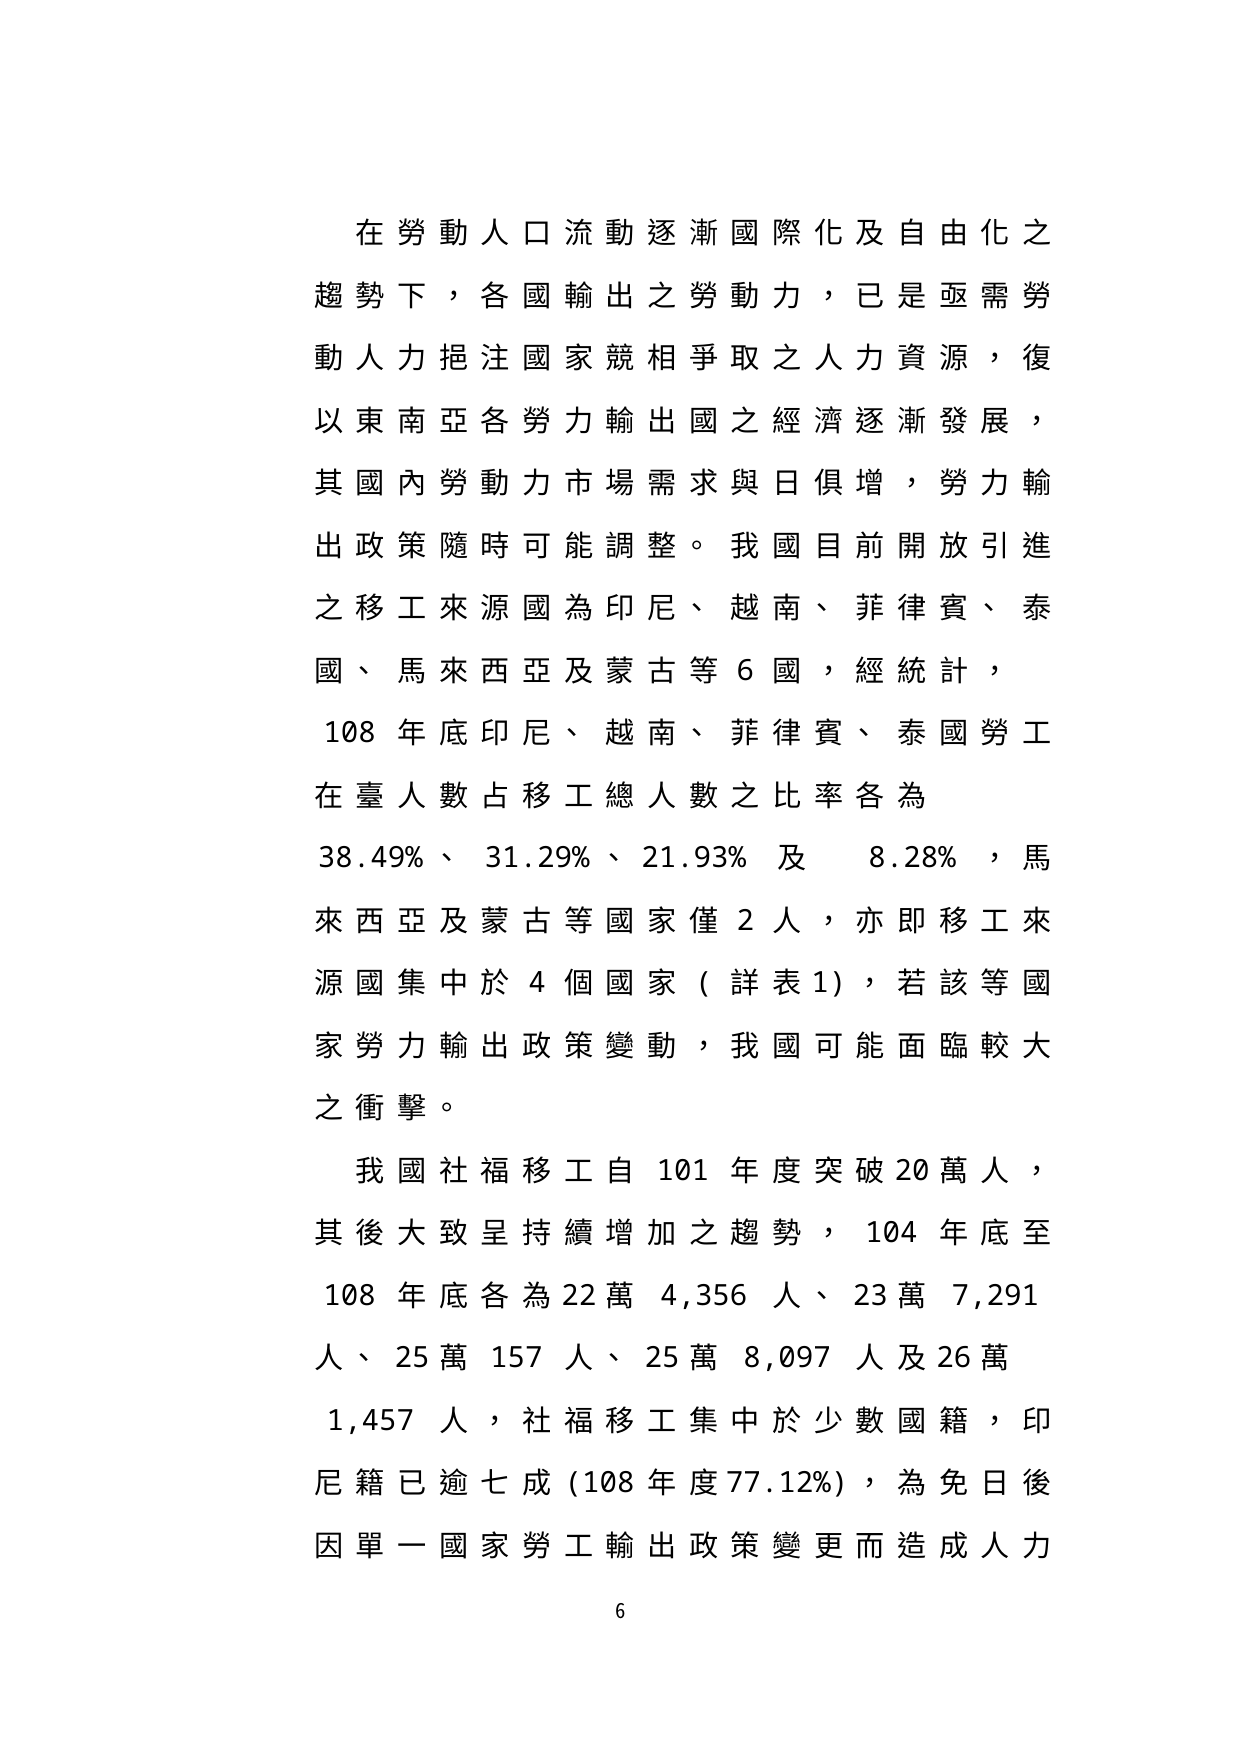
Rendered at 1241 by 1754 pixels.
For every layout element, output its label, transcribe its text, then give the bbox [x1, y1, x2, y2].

text 我國社福移工自101年度突破20萬人，其後大致呈持續增加之趨勢，104年底至108年底各為22萬4,356人、23萬7,291人、25萬157人、25萬8,097人及26萬1,457人，社福移工集中於少數國籍，印尼籍已逾七成(108年度77.12%)，為免日後因單一國家勞工輸出政策變更而造成人力 [271, 1127, 1058, 1564]
text 在勞動人口流動逐漸國際化及自由化之趨勢下，各國輸出之勞動力，已是亟需勞動人力挹注國家競相爭取之人力資源，復以東南亞各勞力輸出國之經濟逐漸發展，其國內勞動力市場需求與日俱增，勞力輸出政策隨時可能調整。我國目前開放引進之移工來源國為印尼、越南、菲律賓、泰國、馬來西亞及蒙古等6國，經統計，108年底印尼、越南、菲律賓、泰國勞工在臺人數占移工總人數之比率各為38.49%、31.29%、21.93% 及8.28%，馬來西亞及蒙古等國家僅2人，亦即移工來源國集中於4個國家(詳表1)，若該等國家勞力輸出政策變動，我國可能面臨較大之衝擊。 [271, 189, 1058, 1127]
